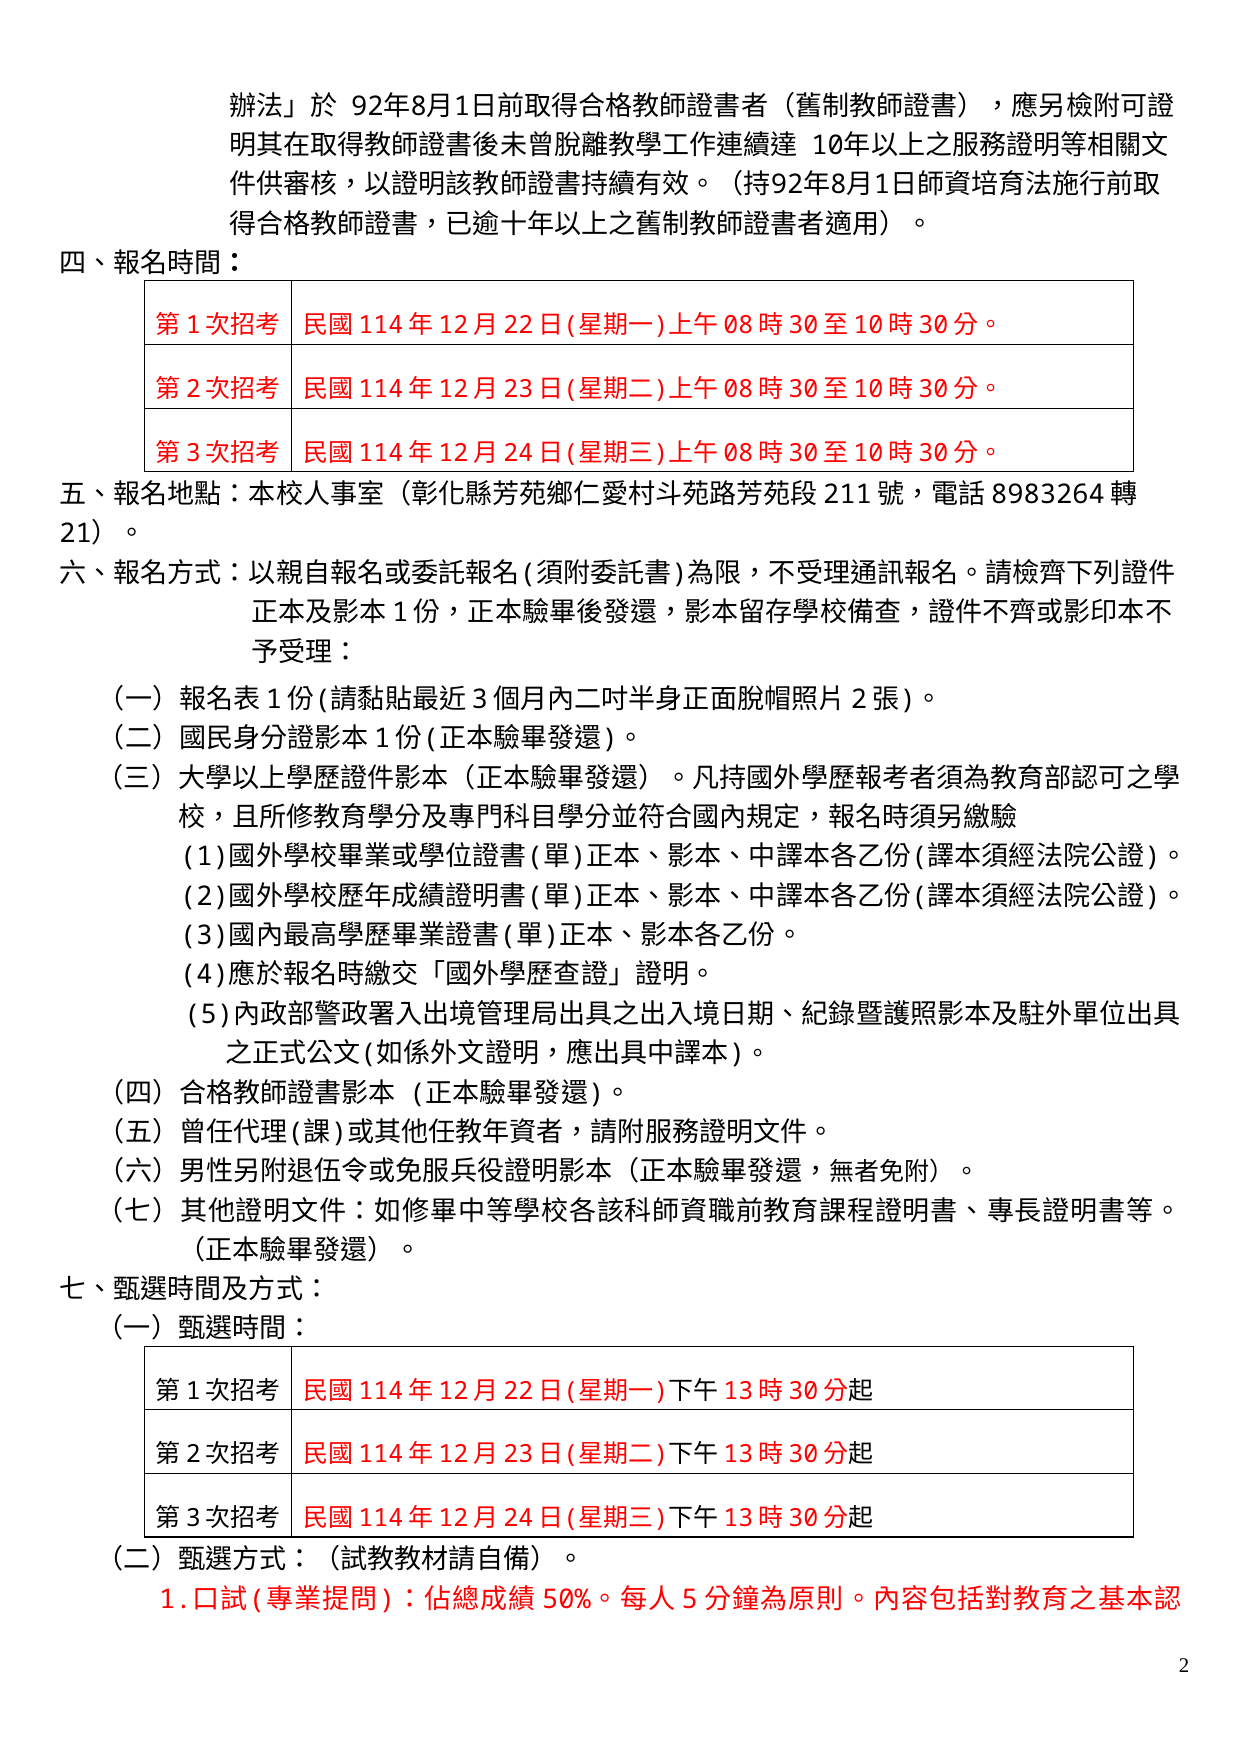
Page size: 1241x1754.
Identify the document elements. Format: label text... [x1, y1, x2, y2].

text (1)國外學校畢業或學位證書(單)正本、影本、中譯本各乙份(譯本須經法院公證)。 [72, 834, 1181, 874]
table_cell 民國114年12月23日(星期二)下午13時30分起 [292, 1410, 1133, 1473]
text （二）甄選方式：（試教教材請自備）。 [97, 1537, 1181, 1577]
table_header 民國114年12月22日(星期一)下午13時30分起 [292, 1347, 1133, 1409]
text （三）大學以上學歷證件影本（正本驗畢發還）。凡持國外學歷報考者須為教育部認可之學校，且所修教育學分及專門科目學分並符合國內規定，報名時須另繳驗 [97, 756, 1181, 834]
text （二）國民身分證影本1份(正本驗畢發還)。 [84, 716, 1181, 756]
table_cell 民國114年12月24日(星期三)下午13時30分起 [292, 1474, 1133, 1536]
text （七）其他證明文件：如修畢中等學校各該科師資職前教育課程證明書、專長證明書等。（正本驗畢發還）。 [97, 1189, 1181, 1267]
table_header 第1次招考 [145, 1347, 291, 1409]
text (2)國外學校歷年成績證明書(單)正本、影本、中譯本各乙份(譯本須經法院公證)。 [72, 874, 1181, 913]
table_cell 民國114年12月23日(星期二)上午08時30至10時30分。 [292, 345, 1133, 407]
text 七、甄選時間及方式： [59, 1267, 1181, 1306]
text （五）曾任代理(課)或其他任教年資者，請附服務證明文件。 [84, 1110, 1181, 1149]
text 六、報名方式：以親自報名或委託報名(須附委託書)為限，不受理通訊報名。請檢齊下列證件正本及影本1份，正本驗畢後發還，影本留存學校備查，證件不齊或影印本不予受理： [59, 551, 1181, 669]
text 四、報名時間： [59, 241, 1181, 280]
text 辦法」於 92年8月1日前取得合格教師證書者（舊制教師證書），應另檢附可證明其在取得教師證書後未曾脫離教學工作連續達 10年以上之服務證明等相關文件供審核，以證明該教師證書持續有效。（持92年8月1日師資培育法施行前取得合格教師證書，已逾十年以上之舊制教師證書者適用）。 [134, 84, 1181, 241]
table_cell 第3次招考 [145, 1474, 291, 1536]
table_cell 第3次招考 [145, 409, 291, 471]
table_cell 第2次招考 [145, 345, 291, 407]
table_cell 民國114年12月24日(星期三)上午08時30至10時30分。 [292, 409, 1133, 471]
text （六）男性另附退伍令或免服兵役證明影本（正本驗畢發還，無者免附）。 [84, 1149, 1181, 1189]
text (4)應於報名時繳交「國外學歷查證」證明。 [72, 952, 1181, 992]
text （四）合格教師證書影本 (正本驗畢發還)。 [84, 1071, 1181, 1110]
table_cell 第2次招考 [145, 1410, 291, 1473]
text (5)內政部警政署入出境管理局出具之出入境日期、紀錄暨護照影本及駐外單位出具之正式公文(如係外文證明，應出具中譯本)。 [184, 992, 1181, 1071]
text (3)國內最高學歷畢業證書(單)正本、影本各乙份。 [72, 913, 1181, 952]
text 1.口試(專業提問)：佔總成績50%。每人5分鐘為原則。內容包括對教育之基本認 [159, 1577, 1181, 1616]
text （一）報名表1份(請黏貼最近3個月內二吋半身正面脫帽照片2張)。 [84, 677, 1181, 716]
text 五、報名地點：本校人事室（彰化縣芳苑鄉仁愛村斗苑路芳苑段211號，電話8983264轉21）。 [59, 472, 1181, 551]
text （一）甄選時間： [97, 1306, 1181, 1346]
table_header 第1次招考 [145, 281, 291, 344]
table_header 民國114年12月22日(星期一)上午08時30至10時30分。 [292, 281, 1133, 344]
